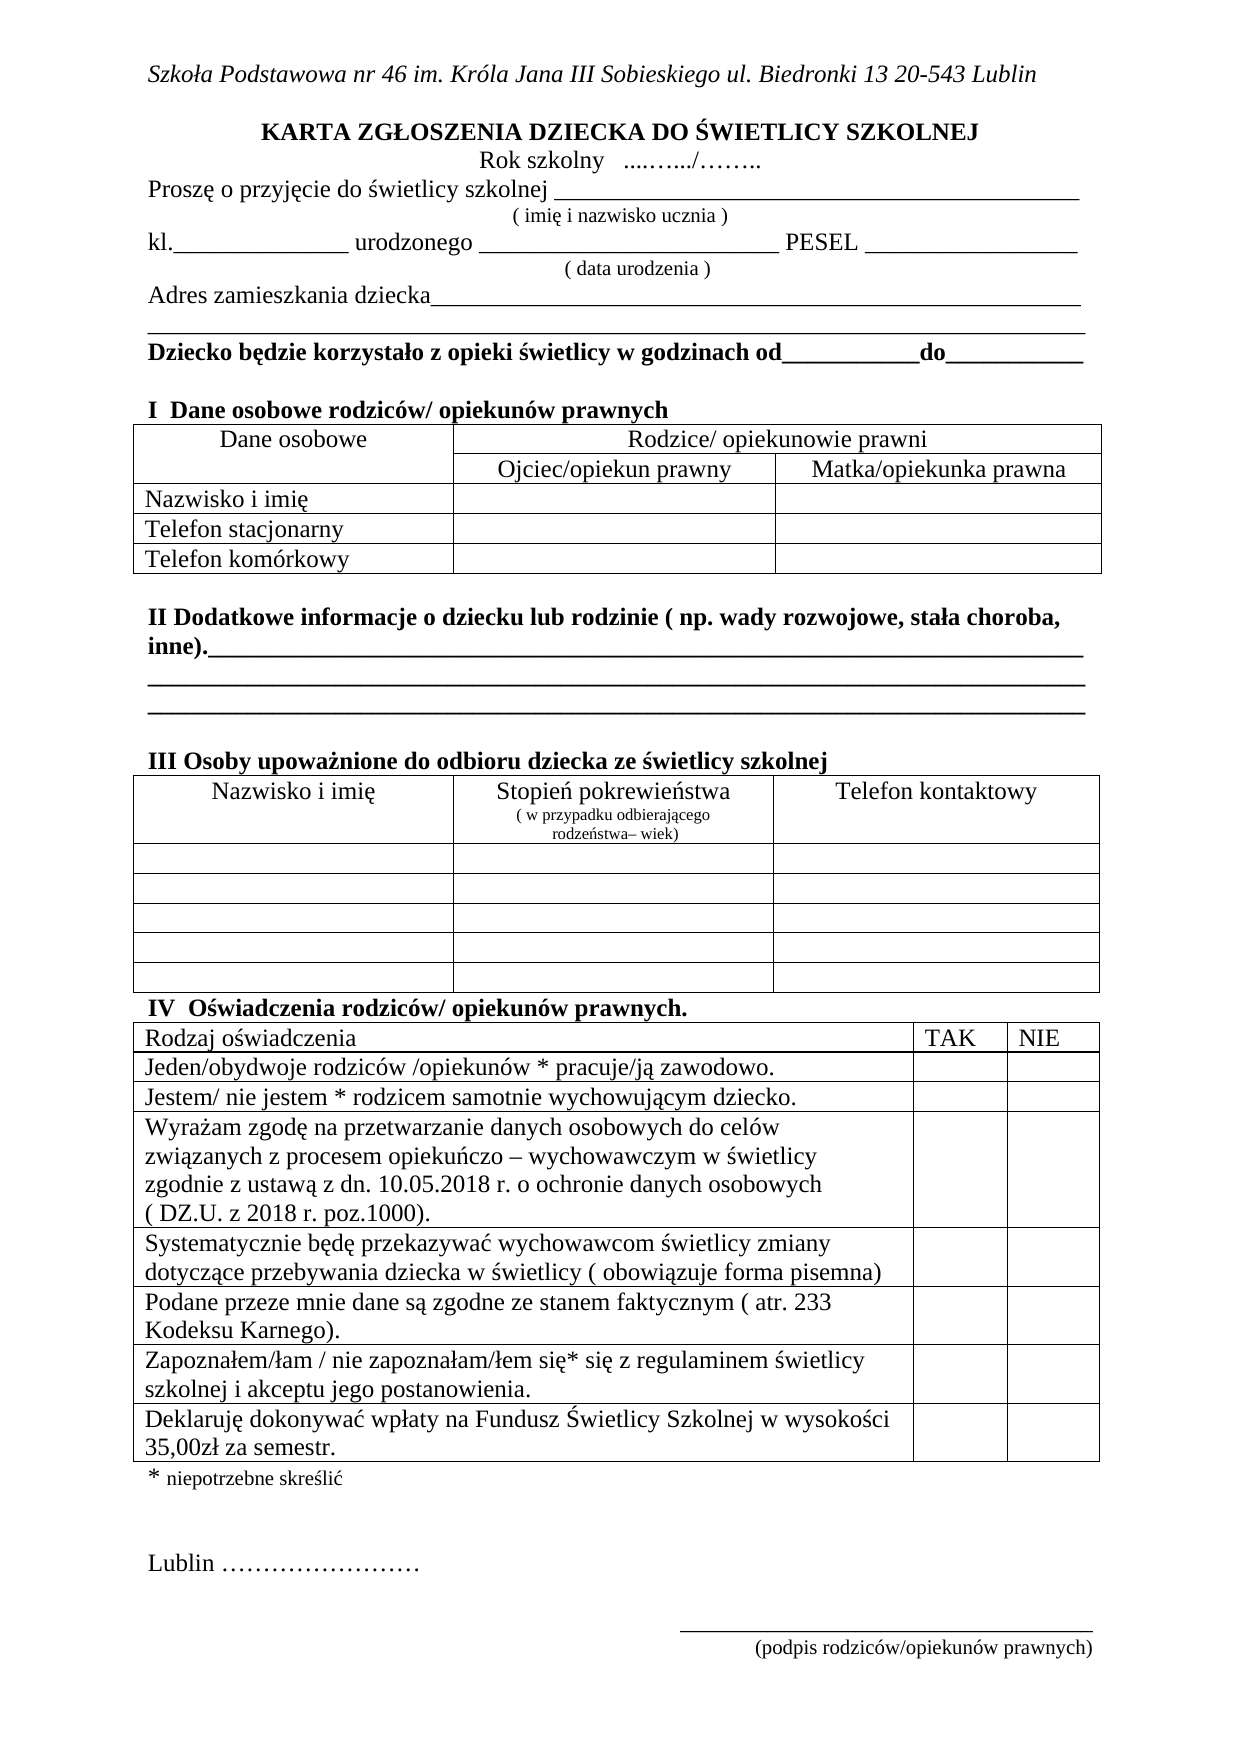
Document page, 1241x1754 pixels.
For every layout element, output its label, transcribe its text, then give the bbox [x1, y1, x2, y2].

table_cell Ojciec/opiekun prawny [454, 454, 775, 483]
table_cell [454, 484, 775, 513]
table_header NIE [1008, 1023, 1099, 1051]
table_cell Wyrażam zgodę na przetwarzanie danych osobowych do celów związanych z procesem opiekuńczo – wychowawczym w świetlicy zgodnie z ustawą z dn. 10.05.2018 r. o ochronie danych osobowych ( DZ.U. z 2018 r. poz.1000). [134, 1112, 913, 1227]
table_cell [776, 484, 1101, 513]
table_cell [134, 904, 453, 932]
text IV Oświadczenia rodziców/ opiekunów prawnych. [148, 993, 1092, 1022]
table_cell [914, 1404, 1007, 1461]
text _________________________________ [148, 1606, 1092, 1635]
table_cell [774, 904, 1099, 932]
table_cell [1008, 1112, 1099, 1227]
text Proszę o przyjęcie do świetlicy szkolnej __________________________________________ [148, 174, 1092, 203]
text II Dodatkowe informacje o dziecku lub rodzinie ( np. wady rozwojowe, stała choroba, inne).____________________________________________________________________________________________________________________________________________________________________________________________________________________________ [148, 602, 1092, 717]
table_cell [774, 933, 1099, 962]
table_cell [914, 1112, 1007, 1227]
table_header Stopień pokrewieństwa ( w przypadku odbierającego rodzeństwa– wiek) [454, 776, 773, 843]
table_header Telefon kontaktowy [774, 776, 1099, 843]
table_cell Systematycznie będę przekazywać wychowawcom świetlicy zmiany dotyczące przebywania dziecka w świetlicy ( obowiązuje forma pisemna) [134, 1228, 913, 1286]
text (podpis rodziców/opiekunów prawnych) [148, 1635, 1092, 1659]
table_cell [134, 844, 453, 873]
table_cell Jeden/obydwoje rodziców /opiekunów * pracuje/ją zawodowo. [134, 1053, 913, 1081]
table_cell Jestem/ nie jestem * rodzicem samotnie wychowującym dziecko. [134, 1082, 913, 1111]
text Rok szkolny ....….../…….. [148, 145, 1092, 174]
table_cell [1008, 1287, 1099, 1344]
table_cell [454, 874, 773, 902]
table_cell [1008, 1228, 1099, 1286]
table_cell Podane przeze mnie dane są zgodne ze stanem faktycznym ( atr. 233 Kodeksu Karnego). [134, 1287, 913, 1344]
text ( imię i nazwisko ucznia ) [148, 203, 1092, 227]
text III Osoby upoważnione do odbioru dziecka ze świetlicy szkolnej [148, 746, 1092, 775]
text Adres zamieszkania dziecka____________________________________________________ [148, 280, 1092, 308]
table_header Rodzice/ opiekunowie prawni [454, 425, 1101, 453]
table_cell [1008, 1082, 1099, 1111]
table_cell Telefon stacjonarny [134, 514, 453, 543]
table_header TAK [914, 1023, 1007, 1051]
table_cell [914, 1287, 1007, 1344]
table_cell [914, 1228, 1007, 1286]
table_cell Matka/opiekunka prawna [776, 454, 1101, 483]
text Szkoła Podstawowa nr 46 im. Króla Jana III Sobieskiego ul. Biedronki 13 20-543 Lublin [148, 59, 1092, 88]
text ( data urodzenia ) [148, 256, 1092, 280]
text KARTA ZGŁOSZENIA DZIECKA DO ŚWIETLICY SZKOLNEJ [148, 117, 1092, 145]
table_cell [1008, 1053, 1099, 1081]
table_header Nazwisko i imię [134, 776, 453, 843]
text ___________________________________________________________________________ [148, 308, 1092, 337]
text Lublin …………………… [148, 1548, 1092, 1577]
table_cell [774, 963, 1099, 992]
table_cell [454, 514, 775, 543]
table_cell [914, 1345, 1007, 1403]
text kl.______________ urodzonego ________________________ PESEL _________________ [148, 227, 1092, 256]
table_cell [454, 904, 773, 932]
table_cell [454, 544, 775, 572]
table_header Rodzaj oświadczenia [134, 1023, 913, 1051]
table_cell [454, 963, 773, 992]
table_header Dane osobowe [134, 425, 453, 483]
table_cell [776, 514, 1101, 543]
table_cell [134, 933, 453, 962]
table_cell [134, 874, 453, 902]
text Dziecko będzie korzystało z opieki świetlicy w godzinach od___________do___________ [148, 337, 1092, 366]
table_cell Telefon komórkowy [134, 544, 453, 572]
text * niepotrzebne skreślić [148, 1462, 1092, 1491]
table_cell [1008, 1404, 1099, 1461]
table_cell [454, 844, 773, 873]
table_cell Nazwisko i imię [134, 484, 453, 513]
table_cell [776, 544, 1101, 572]
table_cell Zapoznałem/łam / nie zapoznałam/łem się* się z regulaminem świetlicy szkolnej i akceptu jego postanowienia. [134, 1345, 913, 1403]
table_cell [914, 1053, 1007, 1081]
table_cell [454, 933, 773, 962]
table_cell [1008, 1345, 1099, 1403]
table_cell [914, 1082, 1007, 1111]
text I Dane osobowe rodziców/ opiekunów prawnych [148, 395, 1092, 423]
table_cell [774, 844, 1099, 873]
table_cell [774, 874, 1099, 902]
table_cell Deklaruję dokonywać wpłaty na Fundusz Świetlicy Szkolnej w wysokości 35,00zł za semestr. [134, 1404, 913, 1461]
table_cell [134, 963, 453, 992]
